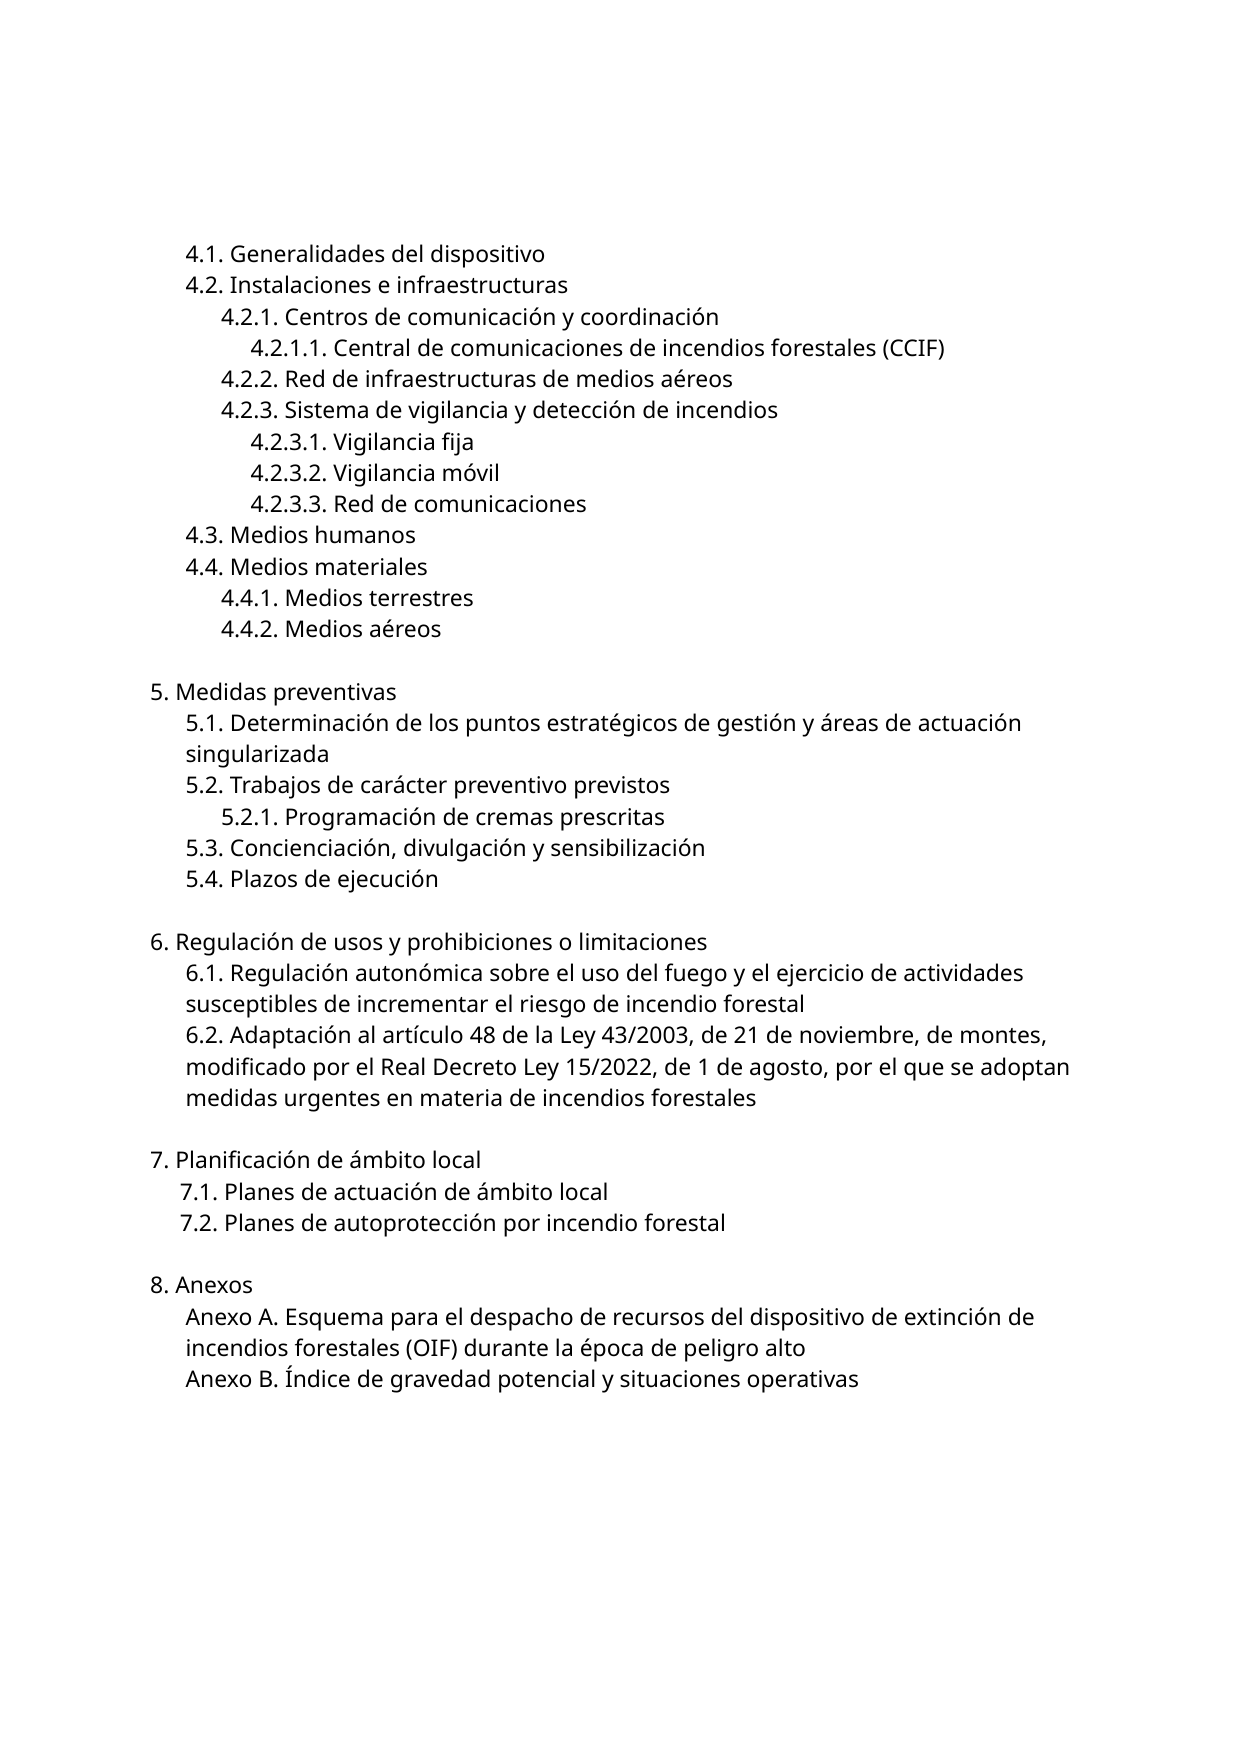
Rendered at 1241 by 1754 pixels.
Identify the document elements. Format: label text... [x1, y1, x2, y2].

text 4.2.3.2. Vigilancia móvil [250, 457, 1090, 488]
text 5.1. Determinación de los puntos estratégicos de gestión y áreas de actuación singularizada [185, 707, 1090, 769]
text 7. Planificación de ámbito local [150, 1144, 1090, 1175]
text 4.4.2. Medios aéreos [221, 613, 1090, 644]
text 4.2.1.1. Central de comunicaciones de incendios forestales (CCIF) [250, 332, 1090, 363]
text 5.3. Concienciación, divulgación y sensibilización [185, 832, 1090, 863]
text 6. Regulación de usos y prohibiciones o limitaciones [150, 925, 1090, 957]
text 4.2.3. Sistema de vigilancia y detección de incendios [221, 394, 1090, 425]
text 4.2.2. Red de infraestructuras de medios aéreos [221, 363, 1090, 394]
text 7.2. Planes de autoprotección por incendio forestal [179, 1207, 1090, 1238]
text 4.1. Generalidades del dispositivo [150, 238, 1090, 269]
text 7.1. Planes de actuación de ámbito local [179, 1175, 1090, 1207]
text 4.2.3.3. Red de comunicaciones [250, 488, 1090, 519]
text Anexo A. Esquema para el despacho de recursos del dispositivo de extinción de incendios forestales (OIF) durante la época de peligro alto [185, 1300, 1090, 1363]
text 5. Medidas preventivas [150, 675, 1090, 707]
text 5.2.1. Programación de cremas prescritas [221, 800, 1090, 832]
text 4.2.1. Centros de comunicación y coordinación [221, 300, 1090, 332]
text 4.2. Instalaciones e infraestructuras [150, 269, 1090, 300]
text 5.2. Trabajos de carácter preventivo previstos [185, 769, 1090, 800]
text 4.4.1. Medios terrestres [221, 582, 1090, 613]
text 4.2.3.1. Vigilancia fija [250, 425, 1090, 457]
text 4.4. Medios materiales [150, 550, 1090, 582]
text 6.1. Regulación autonómica sobre el uso del fuego y el ejercicio de actividades susceptibles de incrementar el riesgo de incendio forestal [185, 957, 1090, 1019]
text 4.3. Medios humanos [150, 519, 1090, 550]
text 5.4. Plazos de ejecución [185, 863, 1090, 894]
text 6.2. Adaptación al artículo 48 de la Ley 43/2003, de 21 de noviembre, de montes, modificado por el Real Decreto Ley 15/2022, de 1 de agosto, por el que se adoptan medidas urgentes en materia de incendios forestales [185, 1019, 1090, 1113]
text 8. Anexos [150, 1269, 1090, 1300]
text Anexo B. Índice de gravedad potencial y situaciones operativas [185, 1363, 1090, 1394]
